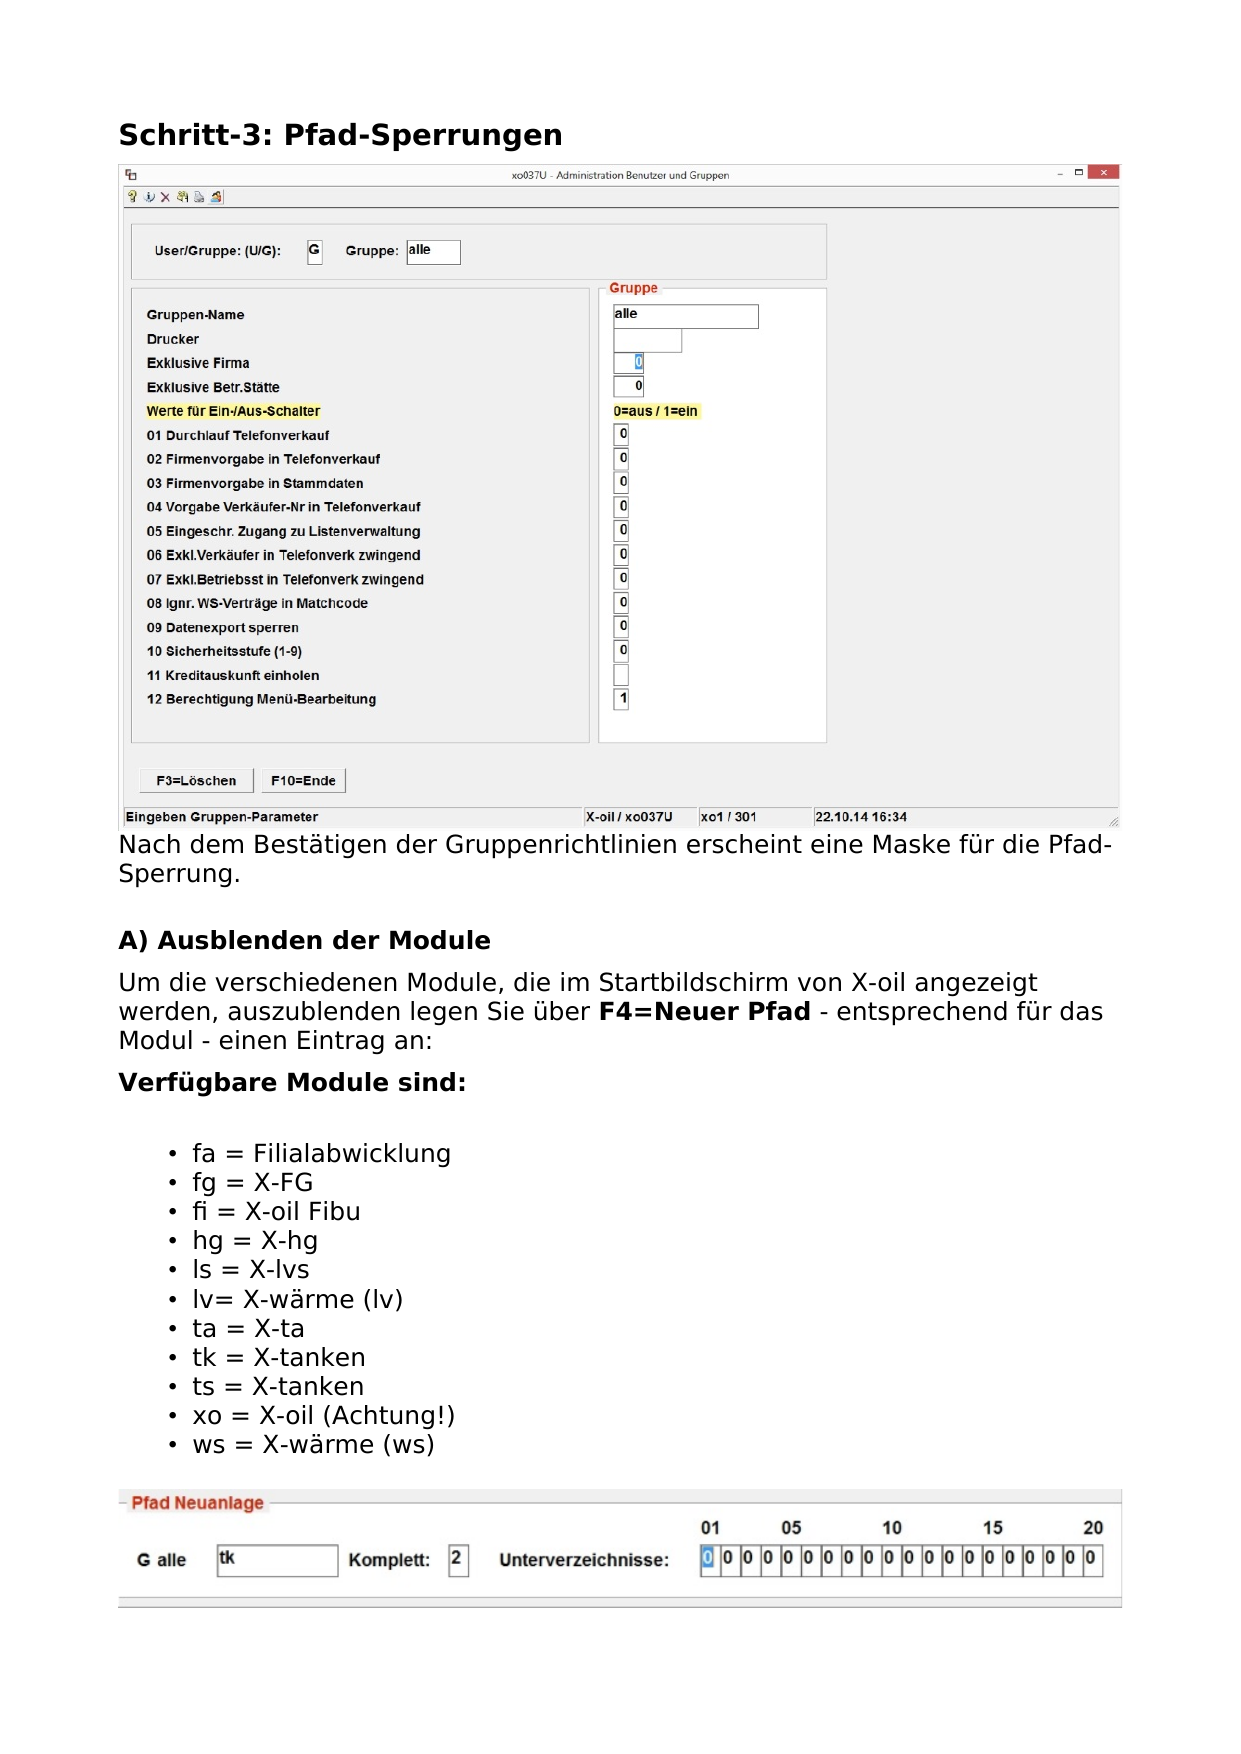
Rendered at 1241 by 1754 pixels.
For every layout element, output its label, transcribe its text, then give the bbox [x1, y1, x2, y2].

list ta = X-ta [177, 1314, 1122, 1343]
text Um die verschiedenen Module, die im Startbildschirm von X-oil angezeigt werden, auszublenden legen Sie über F4=Neuer Pfad - entsprechend für das Modul - einen Eintrag an: [118, 968, 1122, 1055]
picture [118, 164, 1123, 831]
list fa = Filialabwicklung [177, 1139, 1122, 1168]
list tk = X-tanken [177, 1343, 1122, 1372]
text Nach dem Bestätigen der Gruppenrichtlinien erscheint eine Maske für die Pfad-Sperrung. [118, 831, 1122, 889]
list xo = X-oil (Achtung!) [177, 1402, 1122, 1431]
text Verfügbare Module sind: [118, 1068, 1122, 1097]
list ws = X-wärme (ws) [177, 1431, 1122, 1460]
list fg = X-FG [177, 1168, 1122, 1197]
subtitle A) Ausblenden der Module [118, 926, 1122, 955]
list hg = X-hg [177, 1227, 1122, 1256]
list lv= X-wärme (lv) [177, 1285, 1122, 1314]
subtitle Schritt-3: Pfad-Sperrungen [118, 118, 1122, 152]
list ls = X-lvs [177, 1256, 1122, 1285]
list fi = X-oil Fibu [177, 1197, 1122, 1227]
list ts = X-tanken [177, 1372, 1122, 1402]
picture [118, 1489, 1123, 1608]
